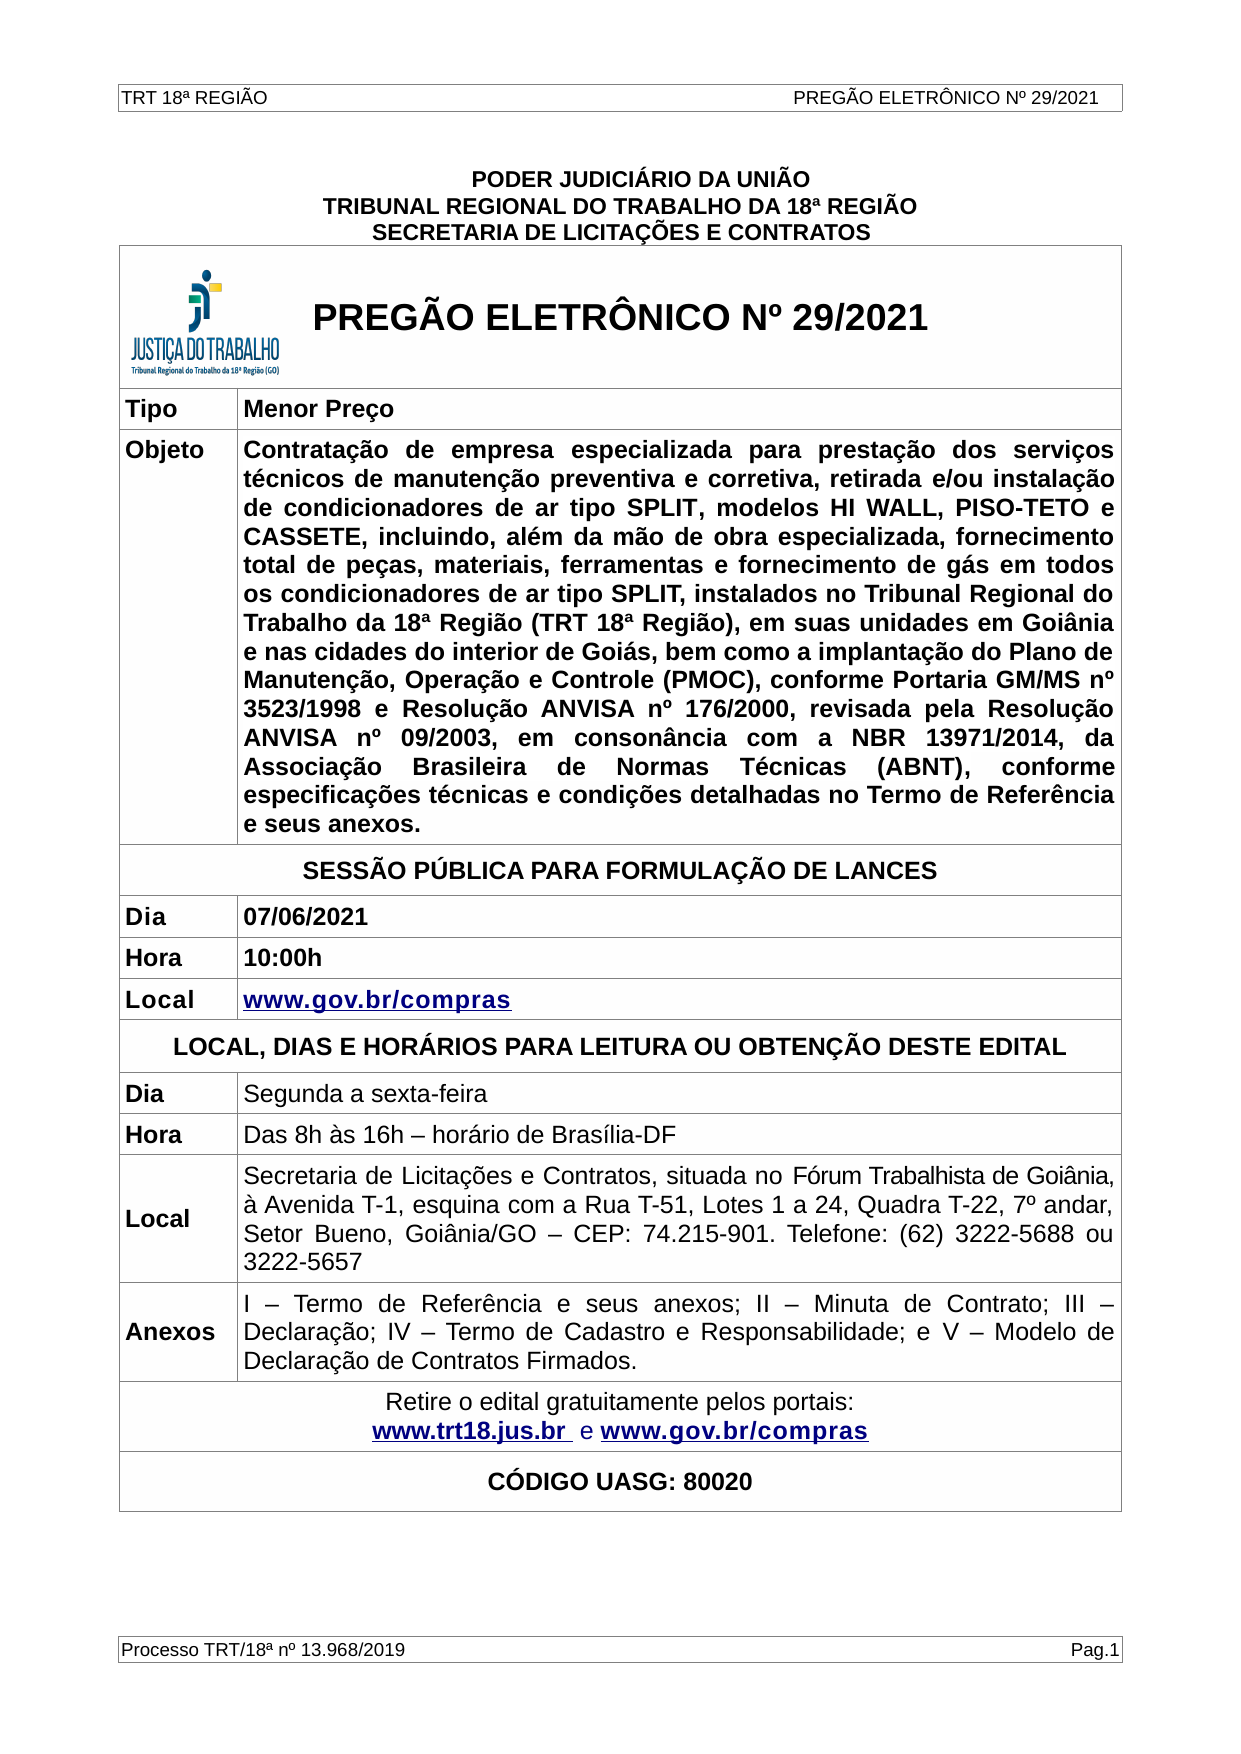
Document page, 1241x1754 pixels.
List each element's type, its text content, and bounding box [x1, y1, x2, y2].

table_cell Tipo [120, 389, 237, 429]
table_cell Segunda a sexta-feira [238, 1073, 1121, 1113]
table_cell Hora [120, 1114, 237, 1154]
table_cell I – Termo de Referência e seus anexos; II – Minuta de Contrato; III – Declaração; IV – Termo de Cadastro e Responsabilidade; e V – Modelo de Declaração de Contratos Firmados. [238, 1283, 1121, 1381]
text SECRETARIA DE LICITAÇÕES E CONTRATOS [118, 219, 1124, 245]
table_cell Local [120, 979, 237, 1019]
table_cell Das 8h às 16h – horário de Brasília-DF [238, 1114, 1121, 1154]
text TRIBUNAL REGIONAL DO TRABALHO DA 18ª REGIÃO [116, 193, 1124, 219]
table_cell Local [120, 1155, 237, 1282]
table_cell 10:00h [238, 938, 1121, 978]
table_cell Secretaria de Licitações e Contratos, situada no Fórum Trabalhista de Goiânia, à Avenida T-1, esquina com a Rua T-51, Lotes 1 a 24, Quadra T-22, 7º andar, Setor Bueno, Goiânia/GO – CEP: 74.215-901. Telefone: (62) 3222-5688 ou 3222-5657 [238, 1155, 1121, 1282]
table_cell Hora [120, 938, 237, 978]
table_cell www.gov.br/compras [238, 979, 1121, 1019]
table_cell Menor Preço [238, 389, 1121, 429]
table_cell Contratação de empresa especializada para prestação dos serviços técnicos de manutenção preventiva e corretiva, retirada e/ou instalação de condicionadores de ar tipo SPLIT, modelos HI WALL, PISO-TETO e CASSETE, incluindo, além da mão de obra especializada, fornecimento total de peças, materiais, ferramentas e fornecimento de gás em todos os condicionadores de ar tipo SPLIT, instalados no Tribunal Regional do Trabalho da 18ª Região (TRT 18ª Região), em suas unidades em Goiânia e nas cidades do interior de Goiás, bem como a implantação do Plano de Manutenção, Operação e Controle (PMOC), conforme Portaria GM/MS nº 3523/1998 e Resolução ANVISA nº 176/2000, revisada pela Resolução ANVISA nº 09/2003, em consonância com a NBR 13971/2014, da Associação Brasileira de Normas Técnicas (ABNT), conforme especificações técnicas e condições detalhadas no Termo de Referência e seus anexos. [238, 430, 1121, 844]
table_cell Objeto [120, 430, 237, 844]
table_cell Anexos [120, 1283, 237, 1381]
table_cell Retire o edital gratuitamente pelos portais: www.trt18.jus.br e www.gov.br/compras [120, 1382, 1121, 1451]
table_cell CÓDIGO UASG: 80020 [120, 1452, 1121, 1511]
table_cell SESSÃO PÚBLICA PARA FORMULAÇÃO DE LANCES [120, 845, 1121, 895]
table_cell 07/06/2021 [238, 896, 1121, 937]
table_header PREGÃO ELETRÔNICO Nº 29/2021 [120, 246, 1121, 387]
text PODER JUDICIÁRIO DA UNIÃO [160, 166, 1122, 193]
table_cell LOCAL, DIAS E HORÁRIOS PARA LEITURA OU OBTENÇÃO DESTE EDITAL [120, 1020, 1121, 1072]
table_cell Dia [120, 1073, 237, 1113]
table_cell Dia [120, 896, 237, 937]
